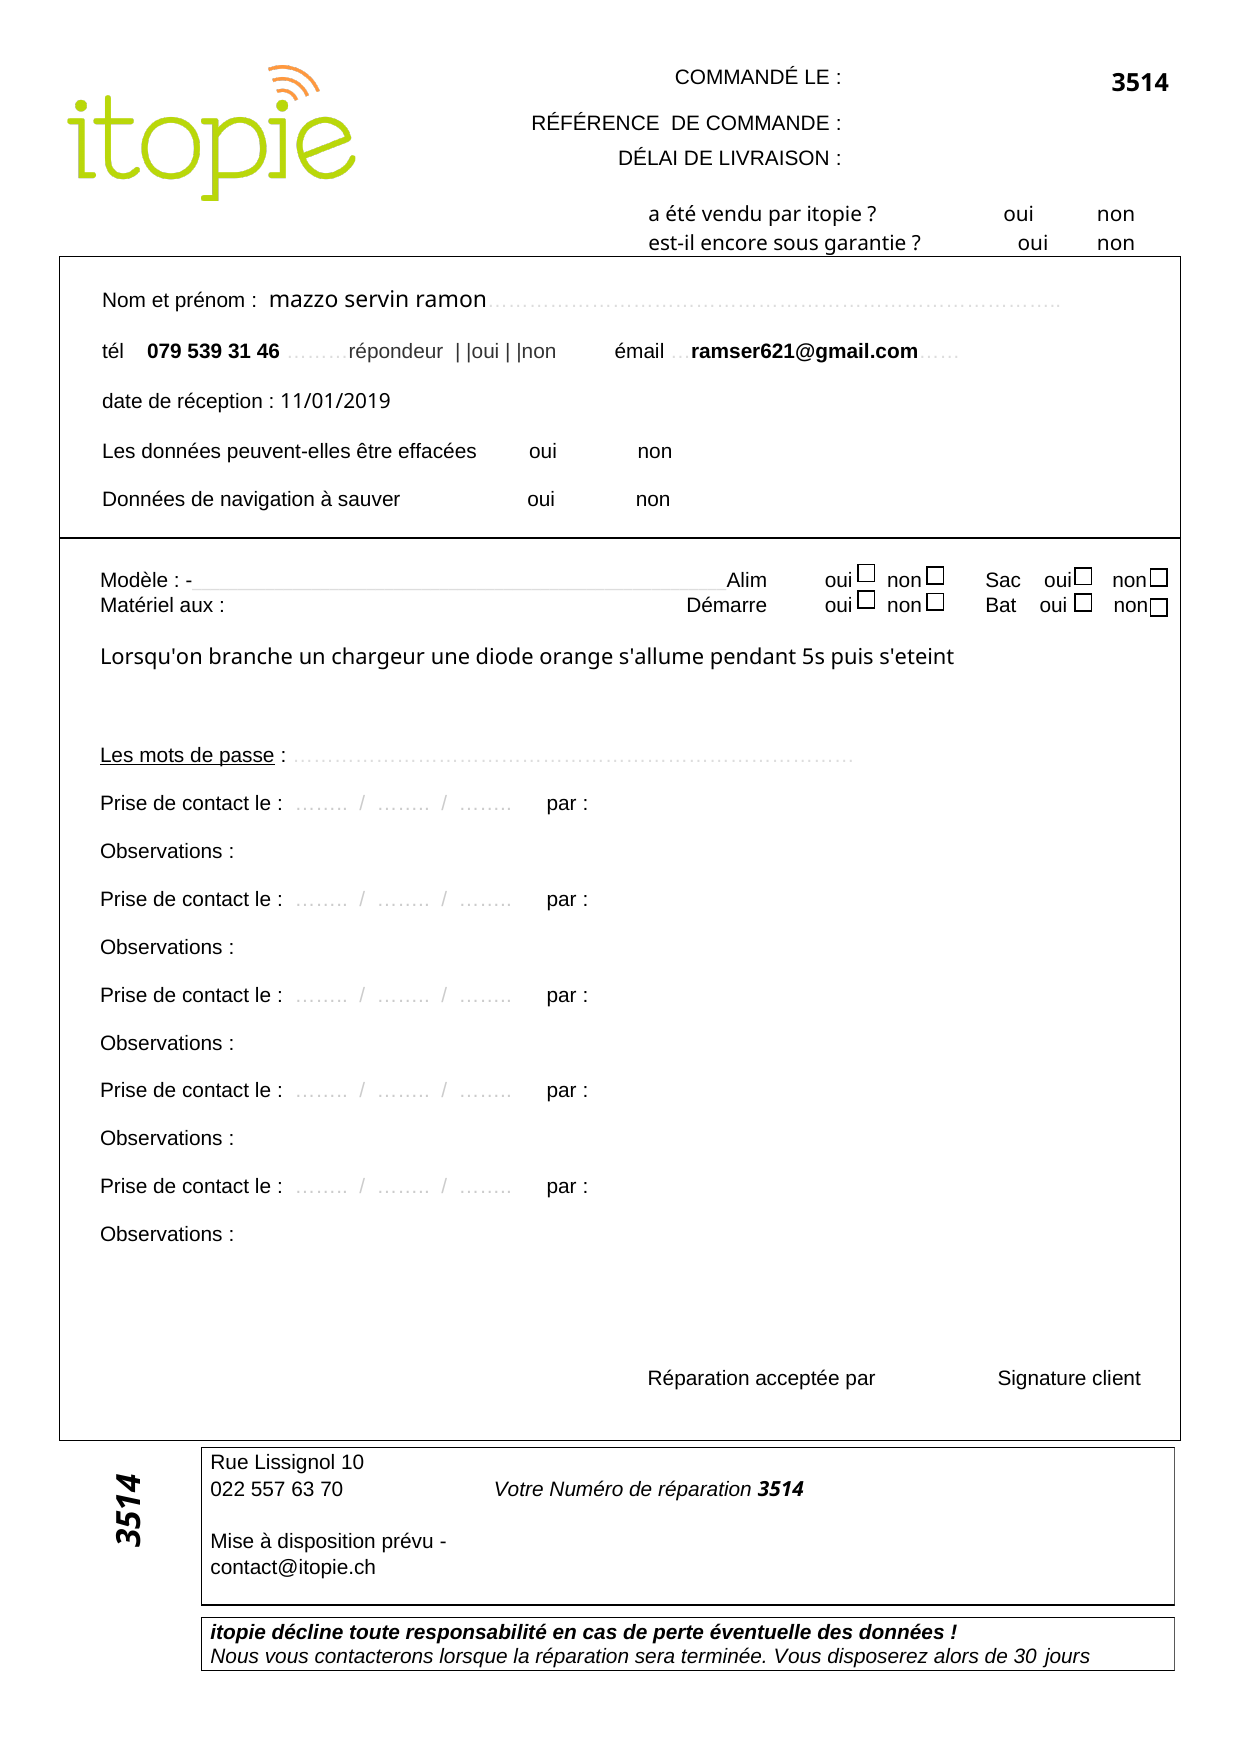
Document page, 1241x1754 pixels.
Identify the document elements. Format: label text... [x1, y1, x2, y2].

text a été vendu par itopie ? oui non [59, 199, 1181, 228]
text Matériel aux : Démarre oui non Bat oui non [60, 590, 1180, 617]
text Modèle : - Alim oui non Sac oui non [60, 562, 856, 590]
table_header 3514 [847, 59, 1180, 104]
table_header Rue Lissignol 10 022 557 63 70 Votre Numéro de réparation 3514 Mise à disposition prévu - contact@itopie.ch [195, 1441, 1180, 1611]
table_cell [847, 105, 1180, 140]
text Prise de contact le : …….. / …….. / …….. par : [60, 883, 1180, 911]
picture [67, 65, 356, 201]
text Modèle : - Alim oui non Sac oui non [948, 562, 1180, 590]
table_cell [847, 140, 1180, 175]
text Les mots de passe : ……………………………………………………………………… [60, 740, 1180, 767]
table_header 3514 [59, 1441, 195, 1677]
text Données de navigation à sauver oui non [60, 484, 1180, 511]
text Nom et prénom : mazzo servin ramon……………………………………………………………………….. [60, 280, 1180, 314]
text Observations : [60, 1219, 1180, 1246]
text Réparation acceptée par Signature client [60, 1363, 1180, 1390]
text Lorsqu'on branche un chargeur une diode orange s'allume pendant 5s puis s'eteint [60, 638, 1180, 671]
table_cell itopie décline toute responsabilité en cas de perte éventuelle des données ! Nous vous contacterons lorsque la réparation sera terminée. Vous disposerez alors de 30 jours [195, 1611, 1180, 1677]
text Modèle : - Alim oui non Sac oui non [879, 562, 925, 590]
text Observations : [60, 836, 1180, 863]
table_cell RÉFÉRENCE DE COMMANDE : [490, 105, 847, 140]
text Observations : [60, 1027, 1180, 1054]
text Prise de contact le : …….. / …….. / …….. par : [60, 1075, 1180, 1102]
table_header COMMANDÉ LE : [490, 59, 847, 104]
text date de réception : 11/01/2019 [60, 383, 1180, 415]
text Les données peuvent-elles être effacées oui non [60, 436, 1180, 463]
text Prise de contact le : …….. / …….. / …….. par : [60, 788, 1180, 815]
text Prise de contact le : …….. / …….. / …….. par : [60, 1171, 1180, 1198]
text tél 079 539 31 46 ………répondeur | |oui | |non émail …ramser621@gmail.com…… [60, 335, 1180, 362]
text Prise de contact le : …….. / …….. / …….. par : [60, 979, 1180, 1006]
text Observations : [60, 931, 1180, 958]
text Observations : [60, 1123, 1180, 1150]
text est-il encore sous garantie ? oui non [59, 228, 1181, 256]
table_cell DÉLAI DE LIVRAISON : [490, 140, 847, 175]
